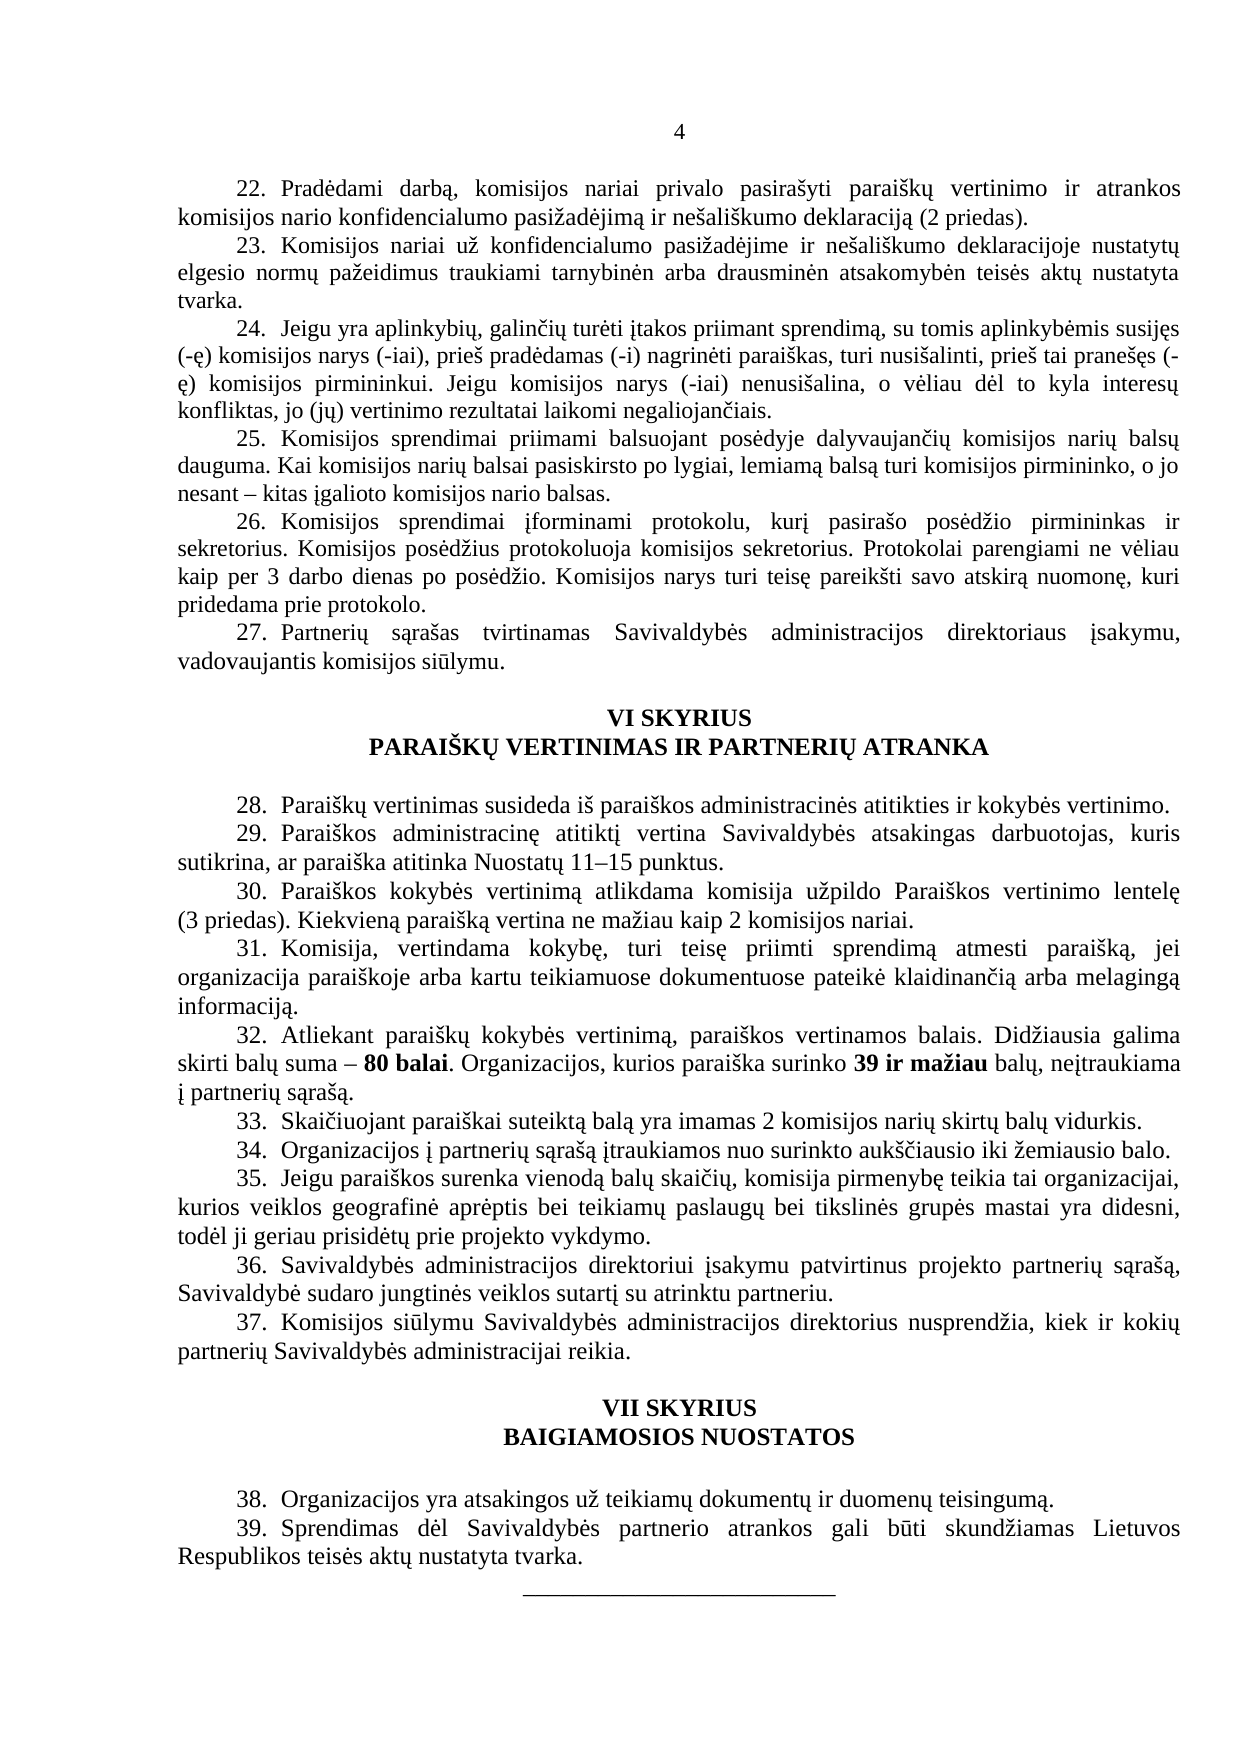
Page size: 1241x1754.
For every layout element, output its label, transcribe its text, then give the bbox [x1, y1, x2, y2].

text 38. Organizacijos yra atsakingos už teikiamų dokumentų ir duomenų teisingumą. [177, 1484, 1181, 1513]
text BAIGIAMOSIOS NUOSTATOS [177, 1422, 1181, 1451]
text 39. Sprendimas dėl Savivaldybės partnerio atrankos gali būti skundžiamas Lietuvos Respublikos teisės aktų nustatyta tvarka. [177, 1513, 1181, 1570]
text 30. Paraiškos kokybės vertinimą atlikdama komisija užpildo Paraiškos vertinimo lentelę (3 priedas). Kiekvieną paraišką vertina ne mažiau kaip 2 komisijos nariai. [177, 876, 1181, 933]
text 31. Komisija, vertindama kokybę, turi teisę priimti sprendimą atmesti paraišką, jei organizacija paraiškoje arba kartu teikiamuose dokumentuose pateikė klaidinančią arba melagingą informaciją. [177, 933, 1181, 1020]
text 27. Partnerių sąrašas tvirtinamas Savivaldybės administracijos direktoriaus įsakymu, vadovaujantis komisijos siūlymu. [177, 617, 1181, 675]
text 34. Organizacijos į partnerių sąrašą įtraukiamos nuo surinkto aukščiausio iki žemiausio balo. [177, 1135, 1181, 1163]
text 22. Pradėdami darbą, komisijos nariai privalo pasirašyti paraiškų vertinimo ir atrankos komisijos nario konfidencialumo pasižadėjimą ir nešališkumo deklaraciją (2 priedas). [177, 173, 1181, 231]
text 25. Komisijos sprendimai priimami balsuojant posėdyje dalyvaujančių komisijos narių balsų dauguma. Kai komisijos narių balsai pasiskirsto po lygiai, lemiamą balsą turi komisijos pirmininko, o jo nesant – kitas įgalioto komisijos nario balsas. [177, 424, 1181, 507]
text 24. Jeigu yra aplinkybių, galinčių turėti įtakos priimant sprendimą, su tomis aplinkybėmis susijęs (-ę) komisijos narys (-iai), prieš pradėdamas (-i) nagrinėti paraiškas, turi nusišalinti, prieš tai pranešęs (-ę) komisijos pirmininkui. Jeigu komisijos narys (-iai) nenusišalina, o vėliau dėl to kyla interesų konfliktas, jo (jų) vertinimo rezultatai laikomi negaliojančiais. [177, 313, 1181, 424]
text _________________________ [177, 1570, 1181, 1599]
text 28. Paraiškų vertinimas susideda iš paraiškos administracinės atitikties ir kokybės vertinimo. [177, 790, 1181, 818]
text 23. Komisijos nariai už konfidencialumo pasižadėjime ir nešališkumo deklaracijoje nustatytų elgesio normų pažeidimus traukiami tarnybinėn arba drausminėn atsakomybėn teisės aktų nustatyta tvarka. [177, 231, 1181, 313]
text VI SKYRIUS [177, 703, 1181, 732]
text PARAIŠKŲ VERTINIMAS IR PARTNERIŲ ATRANKA [177, 732, 1181, 761]
text 29. Paraiškos administracinę atitiktį vertina Savivaldybės atsakingas darbuotojas, kuris sutikrina, ar paraiška atitinka Nuostatų 11–15 punktus. [177, 818, 1181, 876]
text 33. Skaičiuojant paraiškai suteiktą balą yra imamas 2 komisijos narių skirtų balų vidurkis. [177, 1106, 1181, 1135]
text VII SKYRIUS [177, 1393, 1181, 1422]
text 36. Savivaldybės administracijos direktoriui įsakymu patvirtinus projekto partnerių sąrašą, Savivaldybė sudaro jungtinės veiklos sutartį su atrinktu partneriu. [177, 1250, 1181, 1307]
text 32. Atliekant paraiškų kokybės vertinimą, paraiškos vertinamos balais. Didžiausia galima skirti balų suma – 80 balai. Organizacijos, kurios paraiška surinko 39 ir mažiau balų, neįtraukiama į partnerių sąrašą. [177, 1020, 1181, 1106]
text 37. Komisijos siūlymu Savivaldybės administracijos direktorius nusprendžia, kiek ir kokių partnerių Savivaldybės administracijai reikia. [177, 1307, 1181, 1365]
text 26. Komisijos sprendimai įforminami protokolu, kurį pasirašo posėdžio pirmininkas ir sekretorius. Komisijos posėdžius protokoluoja komisijos sekretorius. Protokolai parengiami ne vėliau kaip per 3 darbo dienas po posėdžio. Komisijos narys turi teisę pareikšti savo atskirą nuomonę, kuri pridedama prie protokolo. [177, 507, 1181, 617]
text 35. Jeigu paraiškos surenka vienodą balų skaičių, komisija pirmenybę teikia tai organizacijai, kurios veiklos geografinė aprėptis bei teikiamų paslaugų bei tikslinės grupės mastai yra didesni, todėl ji geriau prisidėtų prie projekto vykdymo. [177, 1163, 1181, 1250]
